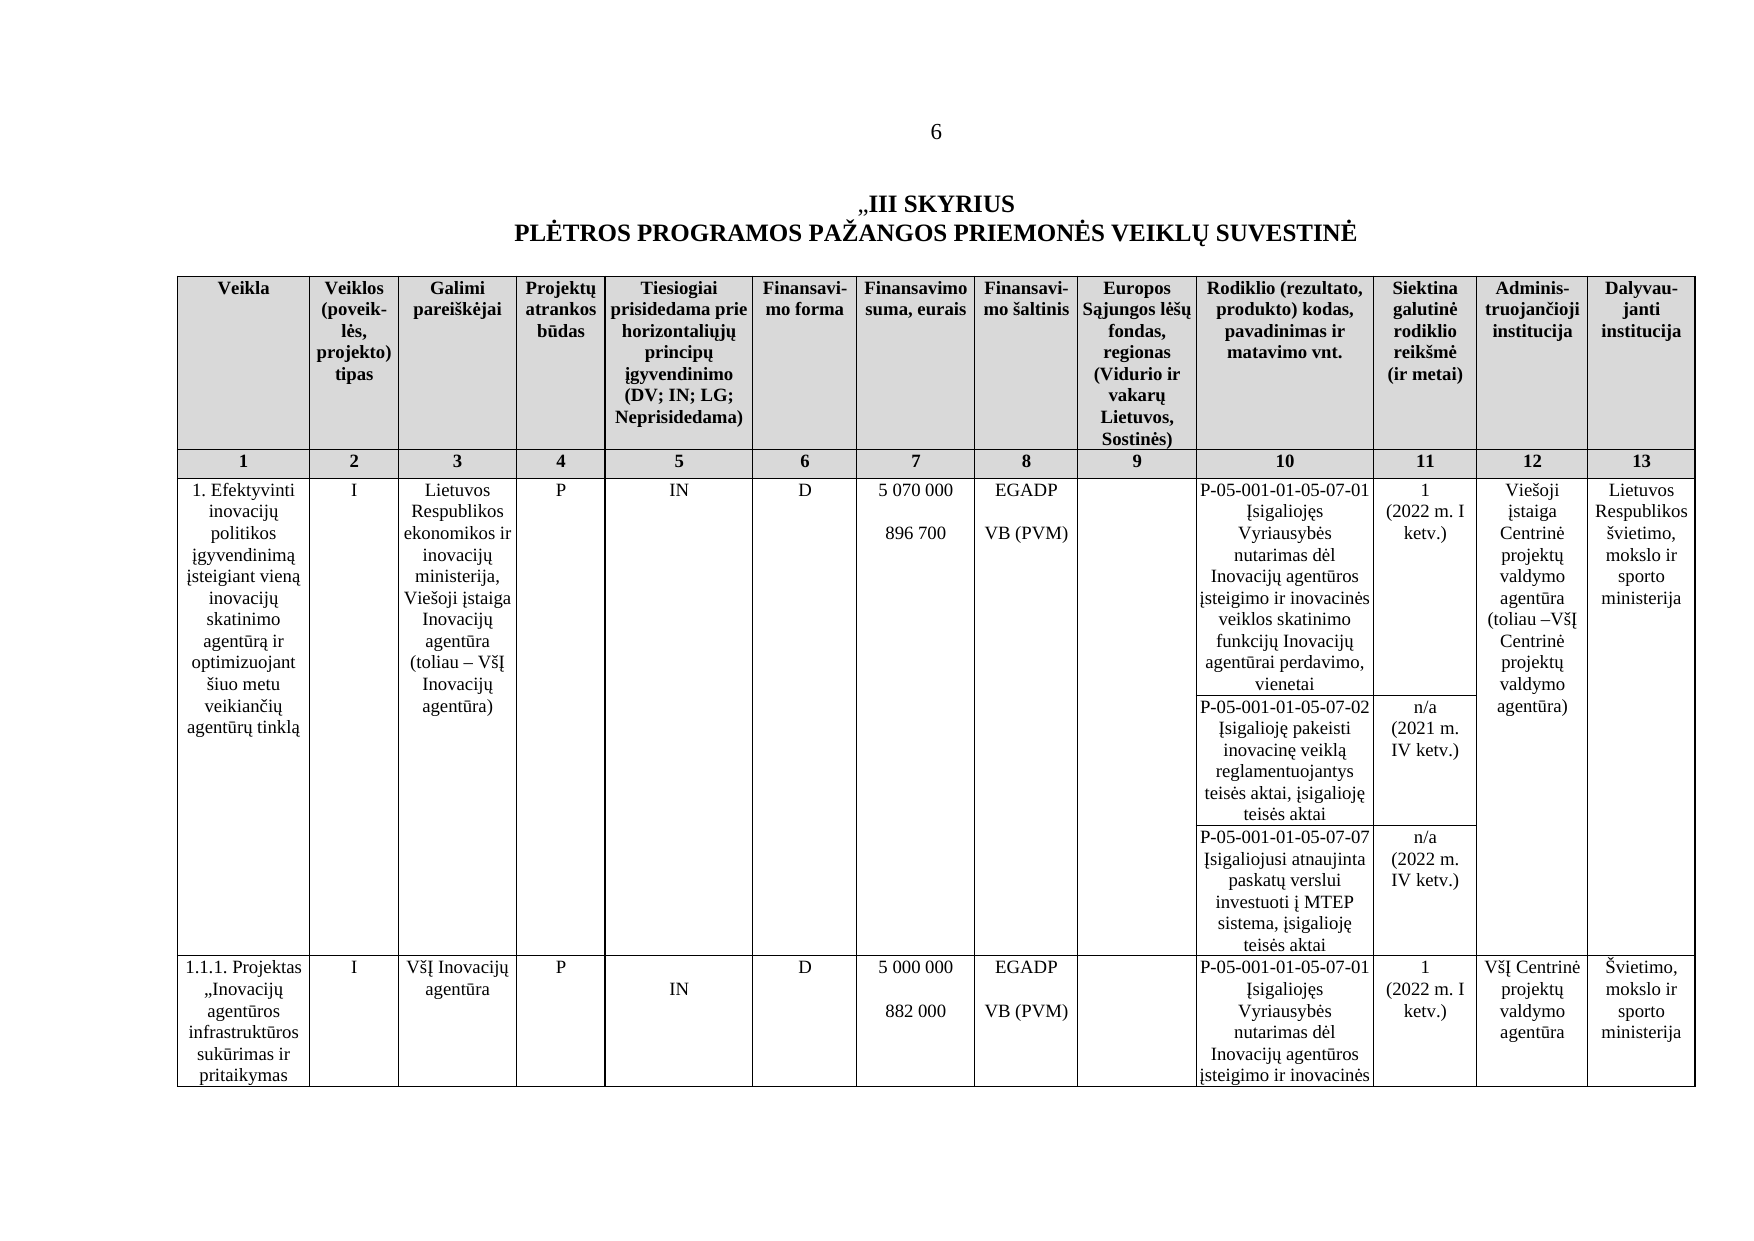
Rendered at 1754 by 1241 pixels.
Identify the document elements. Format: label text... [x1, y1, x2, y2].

table_header Finansavi-mo forma [753, 277, 856, 449]
table_cell 5 070 000 896 700 [857, 479, 974, 955]
table_cell P-05-001-01-05-07-07 Įsigaliojusi atnaujinta paskatų verslui investuoti į MTEP sistema, įsigalioję teisės aktai [1197, 826, 1373, 955]
table_header Finansavimo suma, eurais [857, 277, 974, 449]
table_cell I [310, 479, 398, 955]
table_cell P [517, 479, 604, 955]
table_cell 1 [178, 450, 309, 478]
table_cell n/a (2022 m. IV ketv.) [1374, 826, 1476, 955]
table_cell 11 [1374, 450, 1476, 478]
text „III SKYRIUS [177, 189, 1695, 218]
text PLĖTROS PROGRAMOS PAŽANGOS PRIEMONĖS VEIKLŲ SUVESTINĖ [177, 218, 1695, 247]
table_cell n/a (2021 m. IV ketv.) [1374, 696, 1476, 825]
table_cell EGADP VB (PVM) [975, 479, 1077, 955]
table_header Projektų atrankos būdas [517, 277, 604, 449]
table_cell Švietimo, mokslo ir sporto ministerija [1588, 956, 1694, 1086]
table_header Europos Sąjungos lėšų fondas, regionas (Vidurio ir vakarų Lietuvos, Sostinės) [1078, 277, 1196, 449]
table_cell P-05-001-01-05-07-01 Įsigaliojęs Vyriausybės nutarimas dėl Inovacijų agentūros įsteigimo ir inovacinės [1197, 956, 1373, 1086]
table_cell P-05-001-01-05-07-02 Įsigalioję pakeisti inovacinę veiklą reglamentuojantys teisės aktai, įsigalioję teisės aktai [1197, 696, 1373, 825]
table_header Dalyvau-janti institucija [1588, 277, 1694, 449]
table_cell Viešoji įstaiga Centrinė projektų valdymo agentūra (toliau –VšĮ Centrinė projektų valdymo agentūra) [1477, 479, 1587, 955]
table_header Veikla [178, 277, 309, 449]
table_header Veiklos (poveik-lės, projekto) tipas [310, 277, 398, 449]
table_cell [1078, 956, 1196, 1086]
table_cell 1 (2022 m. I ketv.) [1374, 956, 1476, 1086]
table_header Adminis-truojančioji institucija [1477, 277, 1587, 449]
table_cell 12 [1477, 450, 1587, 478]
table_cell VšĮ Inovacijų agentūra [399, 956, 516, 1086]
table_header Rodiklio (rezultato, produkto) kodas, pavadinimas ir matavimo vnt. [1197, 277, 1373, 449]
table_cell 2 [310, 450, 398, 478]
table_cell 1. Efektyvinti inovacijų politikos įgyvendinimą įsteigiant vieną inovacijų skatinimo agentūrą ir optimizuojant šiuo metu veikiančių agentūrų tinklą [178, 479, 309, 955]
table_cell IN [606, 479, 752, 955]
table_cell Lietuvos Respublikos švietimo, mokslo ir sporto ministerija [1588, 479, 1694, 955]
table_header Tiesiogiai prisidedama prie horizontaliųjų principų įgyvendinimo (DV; IN; LG; Neprisidedama) [606, 277, 752, 449]
table_cell 3 [399, 450, 516, 478]
table_cell 7 [857, 450, 974, 478]
table_cell 13 [1588, 450, 1694, 478]
table_cell EGADP VB (PVM) [975, 956, 1077, 1086]
table_cell 6 [753, 450, 856, 478]
table_cell 4 [517, 450, 604, 478]
table_cell 9 [1078, 450, 1196, 478]
table_cell D [753, 479, 856, 955]
table_cell 1.1.1. Projektas „Inovacijų agentūros infrastruktūros sukūrimas ir pritaikymas [178, 956, 309, 1086]
table_cell I [310, 956, 398, 1086]
table_cell D [753, 956, 856, 1086]
table_cell 8 [975, 450, 1077, 478]
table_cell 1 (2022 m. I ketv.) [1374, 479, 1476, 694]
table_cell 10 [1197, 450, 1373, 478]
table_header Galimi pareiškėjai [399, 277, 516, 449]
table_cell 5 000 000 882 000 [857, 956, 974, 1086]
table_cell [1078, 479, 1196, 955]
table_cell IN [606, 956, 752, 1086]
table_cell 5 [606, 450, 752, 478]
table_cell Lietuvos Respublikos ekonomikos ir inovacijų ministerija, Viešoji įstaiga Inovacijų agentūra (toliau – VšĮ Inovacijų agentūra) [399, 479, 516, 955]
table_header Finansavi-mo šaltinis [975, 277, 1077, 449]
table_cell P-05-001-01-05-07-01 Įsigaliojęs Vyriausybės nutarimas dėl Inovacijų agentūros įsteigimo ir inovacinės veiklos skatinimo funkcijų Inovacijų agentūrai perdavimo, vienetai [1197, 479, 1373, 694]
table_cell P [517, 956, 604, 1086]
table_cell VšĮ Centrinė projektų valdymo agentūra [1477, 956, 1587, 1086]
table_header Siektina galutinė rodiklio reikšmė (ir metai) [1374, 277, 1476, 449]
